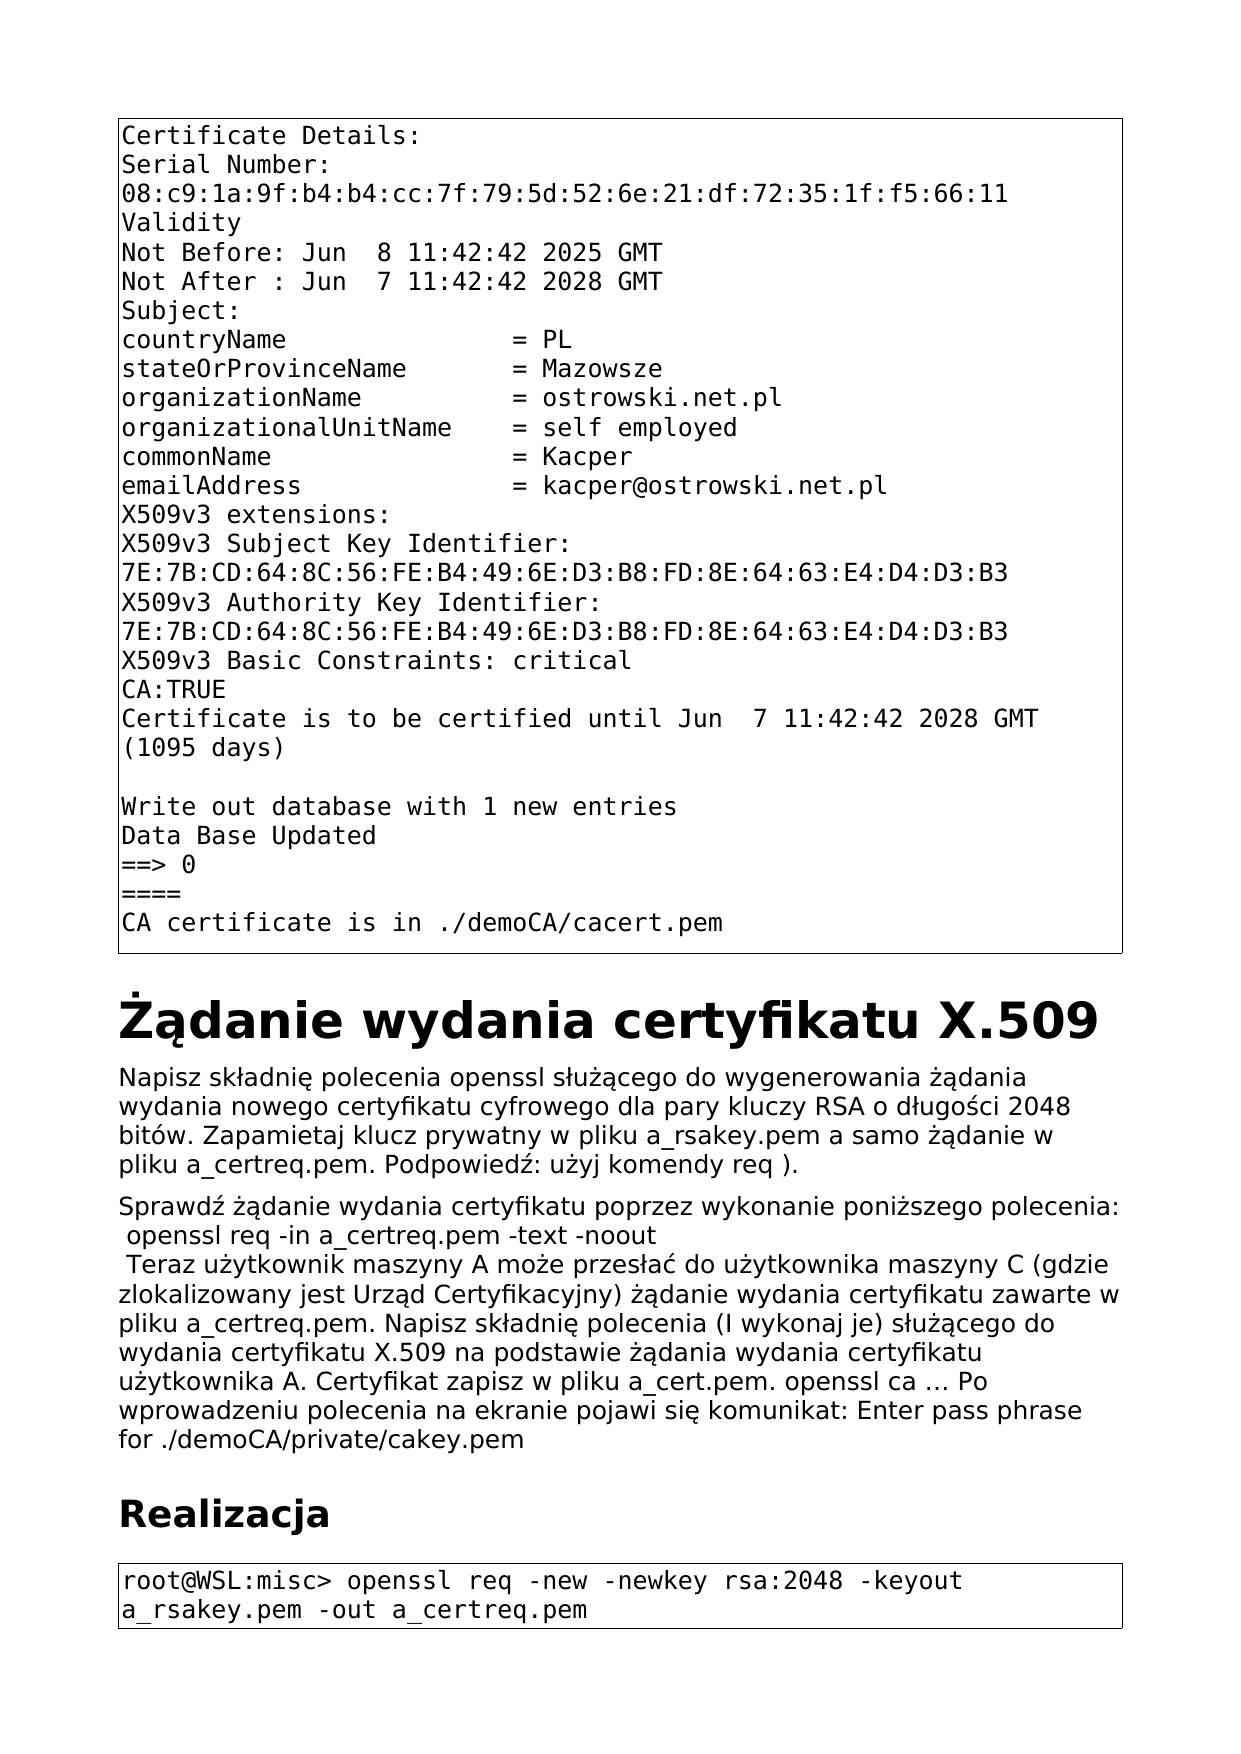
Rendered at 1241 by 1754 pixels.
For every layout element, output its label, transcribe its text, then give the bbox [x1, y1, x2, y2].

text Sprawdź żądanie wydania certyfikatu poprzez wykonanie poniższego polecenia: openssl req -in a_certreq.pem -text -noout Teraz użytkownik maszyny A może przesłać do użytkownika maszyny C (gdzie zlokalizowany jest Urząd Certyfikacyjny) żądanie wydania certyfikatu zawarte w pliku a_certreq.pem. Napisz składnię polecenia (I wykonaj je) służącego do wydania certyfikatu X.509 na podstawie żądania wydania certyfikatu użytkownika A. Certyfikat zapisz w pliku a_cert.pem. openssl ca … Po wprowadzeniu polecenia na ekranie pojawi się komunikat: Enter pass phrase for ./demoCA/private/cakey.pem [118, 1192, 1122, 1455]
text Napisz składnię polecenia openssl służącego do wygenerowania żądania wydania nowego certyfikatu cyfrowego dla pary kluczy RSA o długości 2048 bitów. Zapamietaj klucz prywatny w pliku a_rsakey.pem a samo żądanie w pliku a_certreq.pem. Podpowiedź: użyj komendy req ). [118, 1063, 1122, 1180]
table_header root@WSL:misc> openssl req -new -newkey rsa:2048 -keyout a_rsakey.pem -out a_certreq.pem [119, 1564, 1122, 1627]
subtitle Żądanie wydania certyfikatu X.509 [118, 992, 1122, 1051]
table_header Certificate Details: Serial Number: 08:c9:1a:9f:b4:b4:cc:7f:79:5d:52:6e:21:df:72:35:1f:f5:66:11 Validity Not Before: Jun 8 11:42:42 2025 GMT Not After : Jun 7 11:42:42 2028 GMT Subject: countryName = PL stateOrProvinceName = Mazowsze organizationName = ostrowski.net.pl organizationalUnitName = self employed commonName = Kacper emailAddress = kacper@ostrowski.net.pl X509v3 extensions: X509v3 Subject Key Identifier: 7E:7B:CD:64:8C:56:FE:B4:49:6E:D3:B8:FD:8E:64:63:E4:D4:D3:B3 X509v3 Authority Key Identifier: 7E:7B:CD:64:8C:56:FE:B4:49:6E:D3:B8:FD:8E:64:63:E4:D4:D3:B3 X509v3 Basic Constraints: critical CA:TRUE Certificate is to be certified until Jun 7 11:42:42 2028 GMT (1095 days) Write out database with 1 new entries Data Base Updated ==> 0 ==== CA certificate is in ./demoCA/cacert.pem [119, 119, 1122, 952]
subtitle Realizacja [118, 1492, 1122, 1536]
